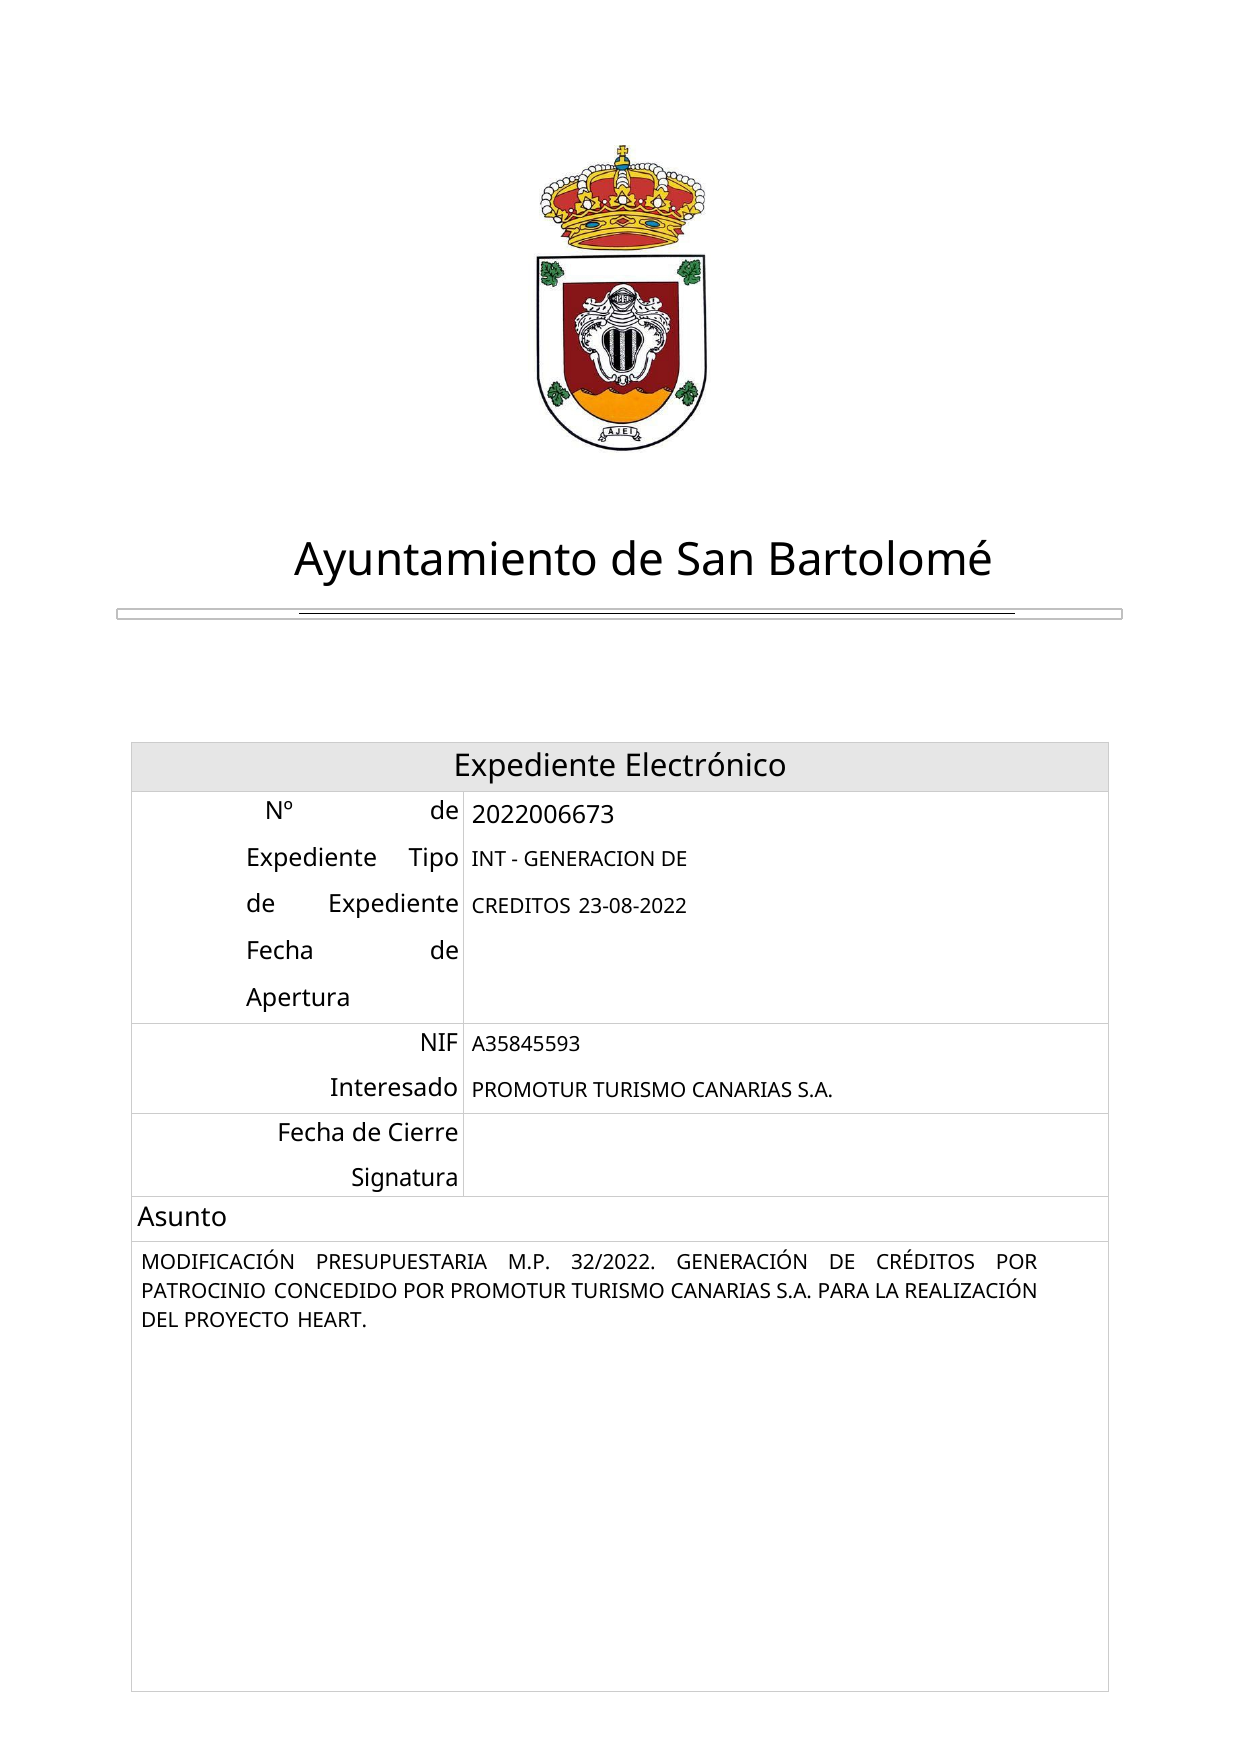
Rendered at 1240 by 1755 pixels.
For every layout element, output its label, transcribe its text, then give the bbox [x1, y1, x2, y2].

table_cell Asunto [132, 1197, 1108, 1241]
table_cell Fecha de Cierre Signatura [132, 1114, 463, 1196]
table_cell A35845593 PROMOTUR TURISMO CANARIAS S.A. [464, 1024, 1108, 1113]
table_cell 2022006673 INT - GENERACION DE CREDITOS 23-08-2022 [464, 792, 1108, 1023]
table_cell MODIFICACIÓN PRESUPUESTARIA M.P. 32/2022. GENERACIÓN DE CRÉDITOS POR PATROCINIO CONCEDIDO POR PROMOTUR TURISMO CANARIAS S.A. PARA LA REALIZACIÓN DEL PROYECTO HEART. [132, 1242, 1108, 1691]
table_header Expediente Electrónico [132, 743, 1108, 791]
table_cell NIF Interesado [132, 1024, 463, 1113]
picture [517, 145, 725, 460]
text Ayuntamiento de San Bartolomé [294, 526, 1135, 588]
table_cell Nº de Expediente Tipo de Expediente Fecha de Apertura [132, 792, 463, 1023]
table_cell [464, 1114, 1108, 1196]
